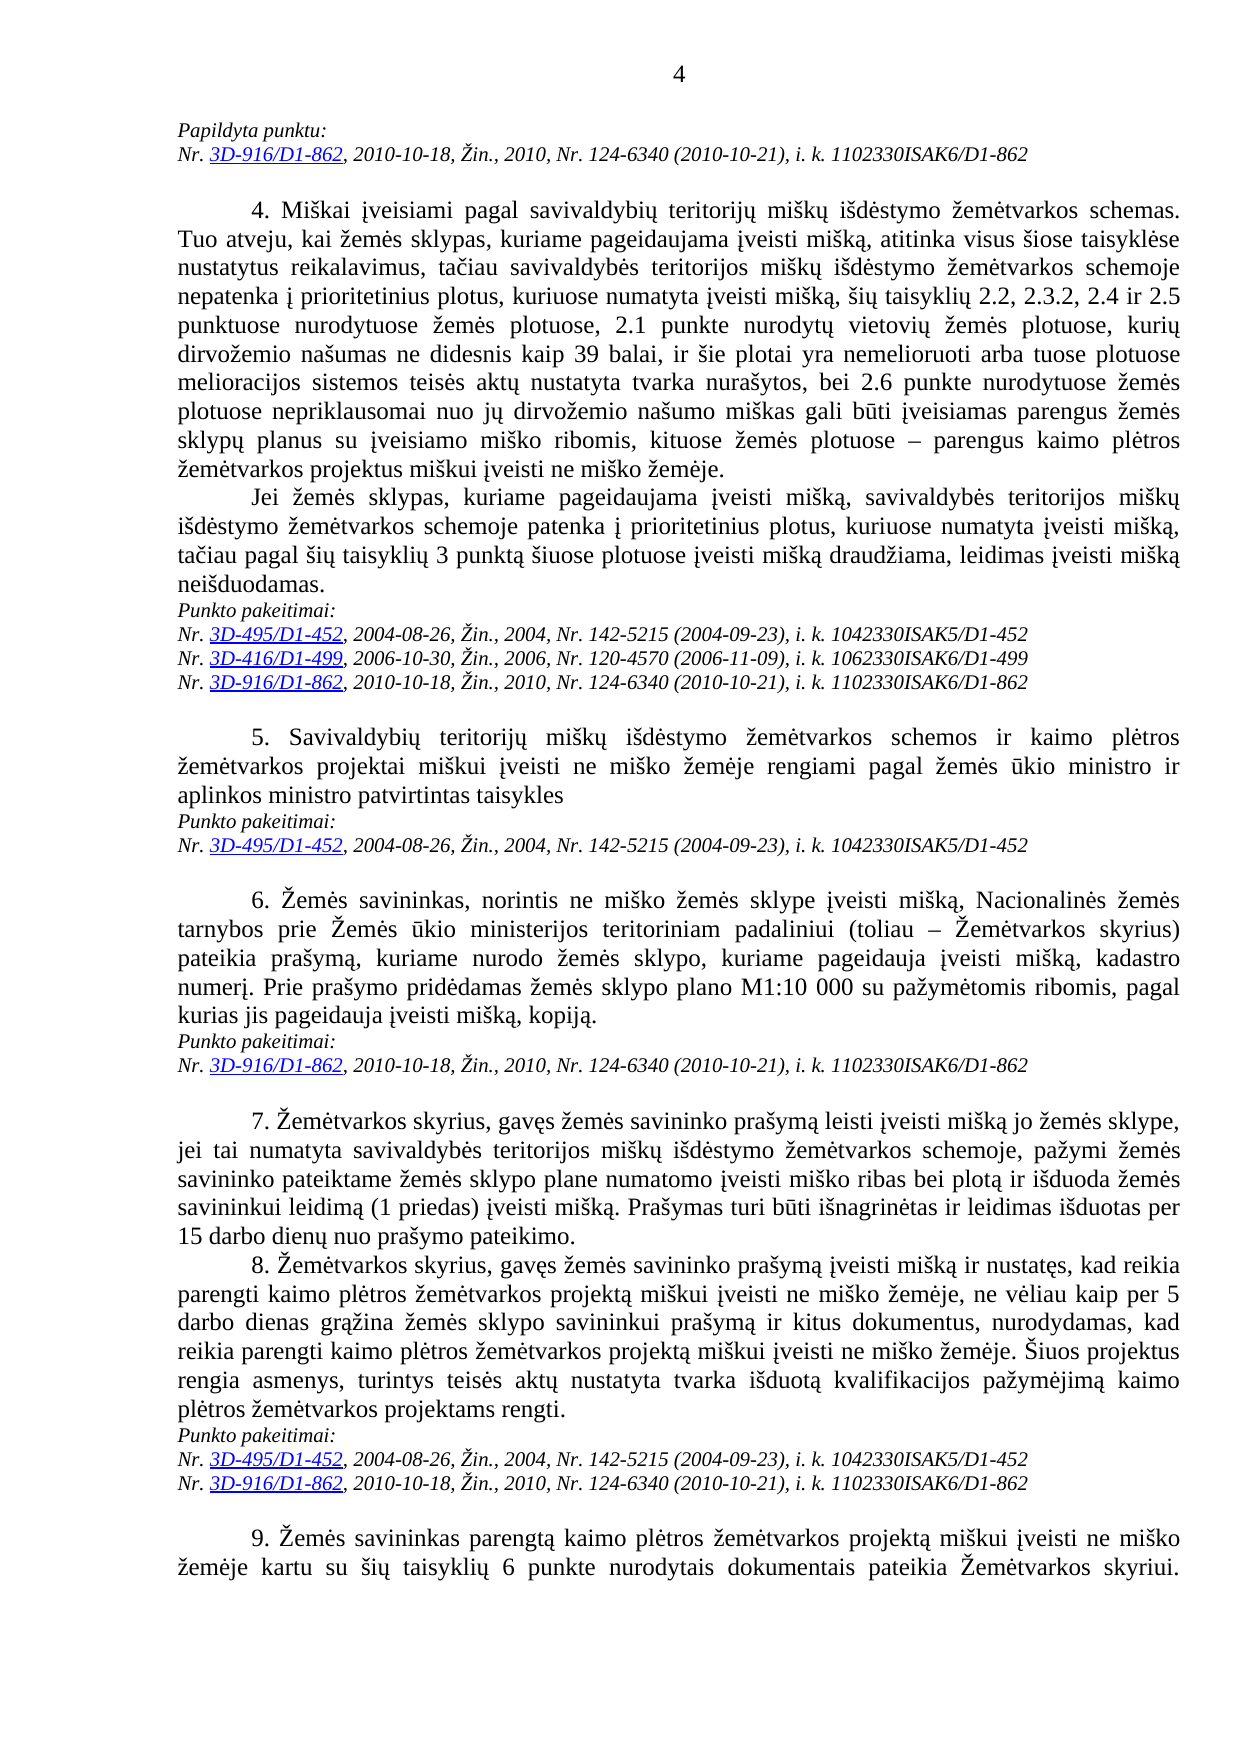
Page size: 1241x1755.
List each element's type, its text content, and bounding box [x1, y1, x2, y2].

text Jei žemės sklypas, kuriame pageidaujama įveisti mišką, savivaldybės teritorijos miškų išdėstymo žemėtvarkos schemoje patenka į prioritetinius plotus, kuriuose numatyta įveisti mišką, tačiau pagal šių taisyklių 3 punktą šiuose plotuose įveisti mišką draudžiama, leidimas įveisti mišką neišduodamas. [177, 482, 1181, 597]
text Nr. 3D-916/D1-862, 2010-10-18, Žin., 2010, Nr. 124-6340 (2010-10-21), i. k. 1102330ISAK6/D1-862 [177, 1471, 1181, 1495]
text 8. Žemėtvarkos skyrius, gavęs žemės savininko prašymą įveisti mišką ir nustatęs, kad reikia parengti kaimo plėtros žemėtvarkos projektą miškui įveisti ne miško žemėje, ne vėliau kaip per 5 darbo dienas grąžina žemės sklypo savininkui prašymą ir kitus dokumentus, nurodydamas, kad reikia parengti kaimo plėtros žemėtvarkos projektą miškui įveisti ne miško žemėje. Šiuos projektus rengia asmenys, turintys teisės aktų nustatyta tvarka išduotą kvalifikacijos pažymėjimą kaimo plėtros žemėtvarkos projektams rengti. [177, 1250, 1181, 1422]
text 7. Žemėtvarkos skyrius, gavęs žemės savininko prašymą leisti įveisti mišką jo žemės sklype, jei tai numatyta savivaldybės teritorijos miškų išdėstymo žemėtvarkos schemoje, pažymi žemės savininko pateiktame žemės sklypo plane numatomo įveisti miško ribas bei plotą ir išduoda žemės savininkui leidimą (1 priedas) įveisti mišką. Prašymas turi būti išnagrinėtas ir leidimas išduotas per 15 darbo dienų nuo prašymo pateikimo. [177, 1106, 1181, 1250]
text Nr. 3D-495/D1-452, 2004-08-26, Žin., 2004, Nr. 142-5215 (2004-09-23), i. k. 1042330ISAK5/D1-452 [177, 622, 1181, 646]
text Nr. 3D-416/D1-499, 2006-10-30, Žin., 2006, Nr. 120-4570 (2006-11-09), i. k. 1062330ISAK6/D1-499 [177, 646, 1181, 670]
text Punkto pakeitimai: [177, 597, 1181, 622]
text 9. Žemės savininkas parengtą kaimo plėtros žemėtvarkos projektą miškui įveisti ne miško žemėje kartu su šių taisyklių 6 punkte nurodytais dokumentais pateikia Žemėtvarkos skyriui. [177, 1523, 1181, 1581]
text 5. Savivaldybių teritorijų miškų išdėstymo žemėtvarkos schemos ir kaimo plėtros žemėtvarkos projektai miškui įveisti ne miško žemėje rengiami pagal žemės ūkio ministro ir aplinkos ministro patvirtintas taisykles [177, 722, 1181, 809]
text Punkto pakeitimai: [177, 809, 1181, 833]
text Nr. 3D-916/D1-862, 2010-10-18, Žin., 2010, Nr. 124-6340 (2010-10-21), i. k. 1102330ISAK6/D1-862 [177, 670, 1181, 694]
text Punkto pakeitimai: [177, 1029, 1181, 1053]
text 6. Žemės savininkas, norintis ne miško žemės sklype įveisti mišką, Nacionalinės žemės tarnybos prie Žemės ūkio ministerijos teritoriniam padaliniui (toliau – Žemėtvarkos skyrius) pateikia prašymą, kuriame nurodo žemės sklypo, kuriame pageidauja įveisti mišką, kadastro numerį. Prie prašymo pridėdamas žemės sklypo plano M1:10 000 su pažymėtomis ribomis, pagal kurias jis pageidauja įveisti mišką, kopiją. [177, 886, 1181, 1029]
text Punkto pakeitimai: [177, 1422, 1181, 1447]
text Nr. 3D-916/D1-862, 2010-10-18, Žin., 2010, Nr. 124-6340 (2010-10-21), i. k. 1102330ISAK6/D1-862 [177, 1053, 1181, 1077]
text Papildyta punktu: [177, 118, 1181, 142]
text Nr. 3D-495/D1-452, 2004-08-26, Žin., 2004, Nr. 142-5215 (2004-09-23), i. k. 1042330ISAK5/D1-452 [177, 1447, 1181, 1471]
text Nr. 3D-495/D1-452, 2004-08-26, Žin., 2004, Nr. 142-5215 (2004-09-23), i. k. 1042330ISAK5/D1-452 [177, 833, 1181, 857]
text 4. Miškai įveisiami pagal savivaldybių teritorijų miškų išdėstymo žemėtvarkos schemas. Tuo atveju, kai žemės sklypas, kuriame pageidaujama įveisti mišką, atitinka visus šiose taisyklėse nustatytus reikalavimus, tačiau savivaldybės teritorijos miškų išdėstymo žemėtvarkos schemoje nepatenka į prioritetinius plotus, kuriuose numatyta įveisti mišką, šių taisyklių 2.2, 2.3.2, 2.4 ir 2.5 punktuose nurodytuose žemės plotuose, 2.1 punkte nurodytų vietovių žemės plotuose, kurių dirvožemio našumas ne didesnis kaip 39 balai, ir šie plotai yra nemelioruoti arba tuose plotuose melioracijos sistemos teisės aktų nustatyta tvarka nurašytos, bei 2.6 punkte nurodytuose žemės plotuose nepriklausomai nuo jų dirvožemio našumo miškas gali būti įveisiamas parengus žemės sklypų planus su įveisiamo miško ribomis, kituose žemės plotuose – parengus kaimo plėtros žemėtvarkos projektus miškui įveisti ne miško žemėje. [177, 195, 1181, 482]
text Nr. 3D-916/D1-862, 2010-10-18, Žin., 2010, Nr. 124-6340 (2010-10-21), i. k. 1102330ISAK6/D1-862 [177, 142, 1181, 166]
